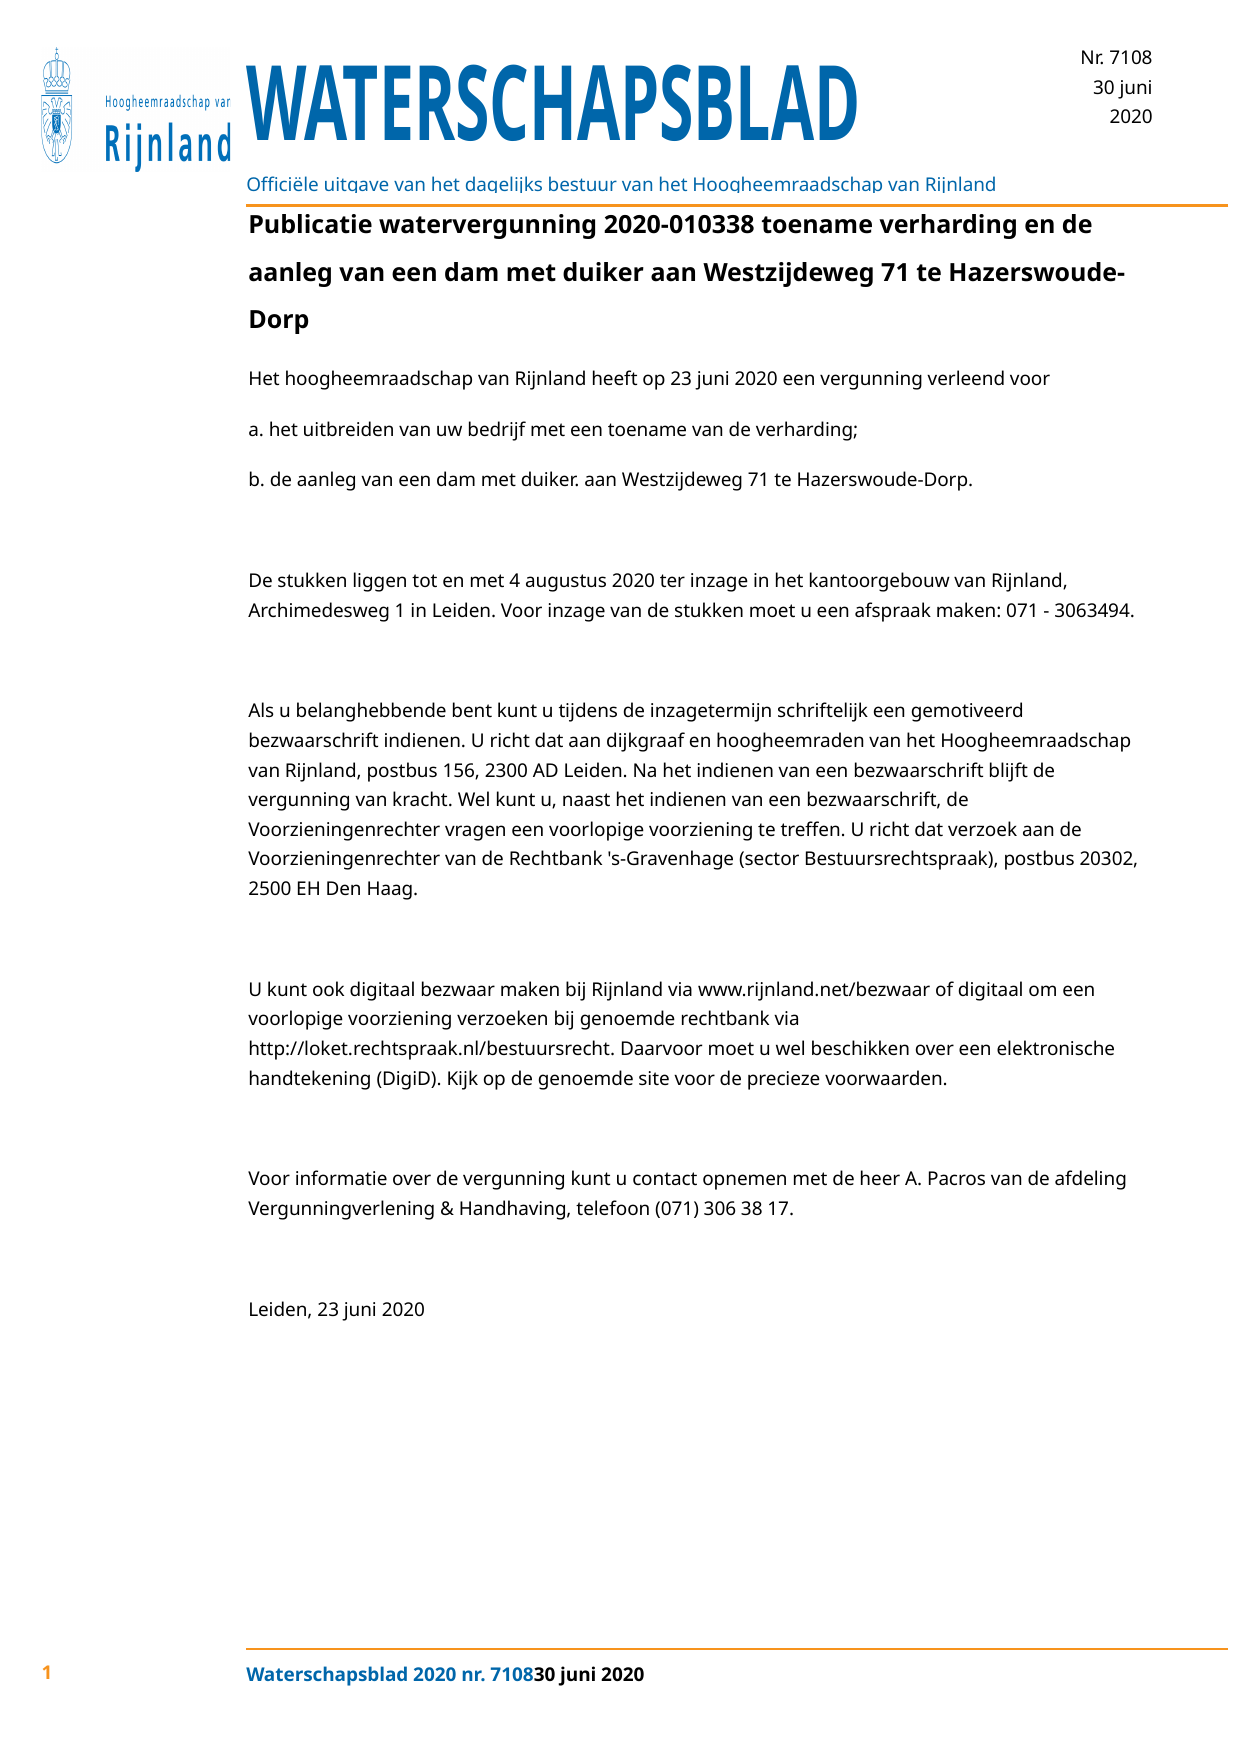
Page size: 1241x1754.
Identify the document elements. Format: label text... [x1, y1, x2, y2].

picture [41, 47, 231, 172]
text Publicatie watervergunning 2020-010338 toename verharding en de aanleg van een dam met duiker aan Westzijdeweg 71 te Hazerswoude-Dorp [248, 207, 1152, 336]
text Als u belanghebbende bent kunt u tijdens de inzagetermijn schriftelijk een gemotiveerd bezwaarschrift indienen. U richt dat aan dijkgraaf en hoogheemraden van het Hoogheemraadschap van Rijnland, postbus 156, 2300 AD Leiden. Na het indienen van een bezwaarschrift blijft de vergunning van kracht. Wel kunt u, naast het indienen van een bezwaarschrift, de Voorzieningenrechter vragen een voorlopige voorziening te treffen. U richt dat verzoek aan de Voorzieningenrechter van de Rechtbank 's-Gravenhage (sector Bestuursrechtspraak), postbus 20302, 2500 EH Den Haag. [248, 698, 1152, 901]
text b. de aanleg van een dam met duiker. aan Westzijdeweg 71 te Hazerswoude-Dorp. [248, 466, 1152, 492]
text Voor informatie over de vergunning kunt u contact opnemen met de heer A. Pacros van de afdeling Vergunningverlening & Handhaving, telefoon (071) 306 38 17. [248, 1166, 1152, 1221]
text Het hoogheemraadschap van Rijnland heeft op 23 juni 2020 een vergunning verleend voor [248, 366, 1152, 391]
text De stukken liggen tot en met 4 augustus 2020 ter inzage in het kantoorgebouw van Rijnland, Archimedesweg 1 in Leiden. Voor inzage van de stukken moet u een afspraak maken: 071 - 3063494. [248, 567, 1152, 622]
text U kunt ook digitaal bezwaar maken bij Rijnland via www.rijnland.net/bezwaar of digitaal om een voorlopige voorziening verzoeken bij genoemde rechtbank via http://loket.rechtspraak.nl/bestuursrecht. Daarvoor moet u wel beschikken over een elektronische handtekening (DigiD). Kijk op de genoemde site voor de precieze voorwaarden. [248, 976, 1152, 1090]
text Leiden, 23 juni 2020 [248, 1296, 1152, 1322]
text a. het uitbreiden van uw bedrijf met een toename van de verharding; [248, 416, 1152, 442]
